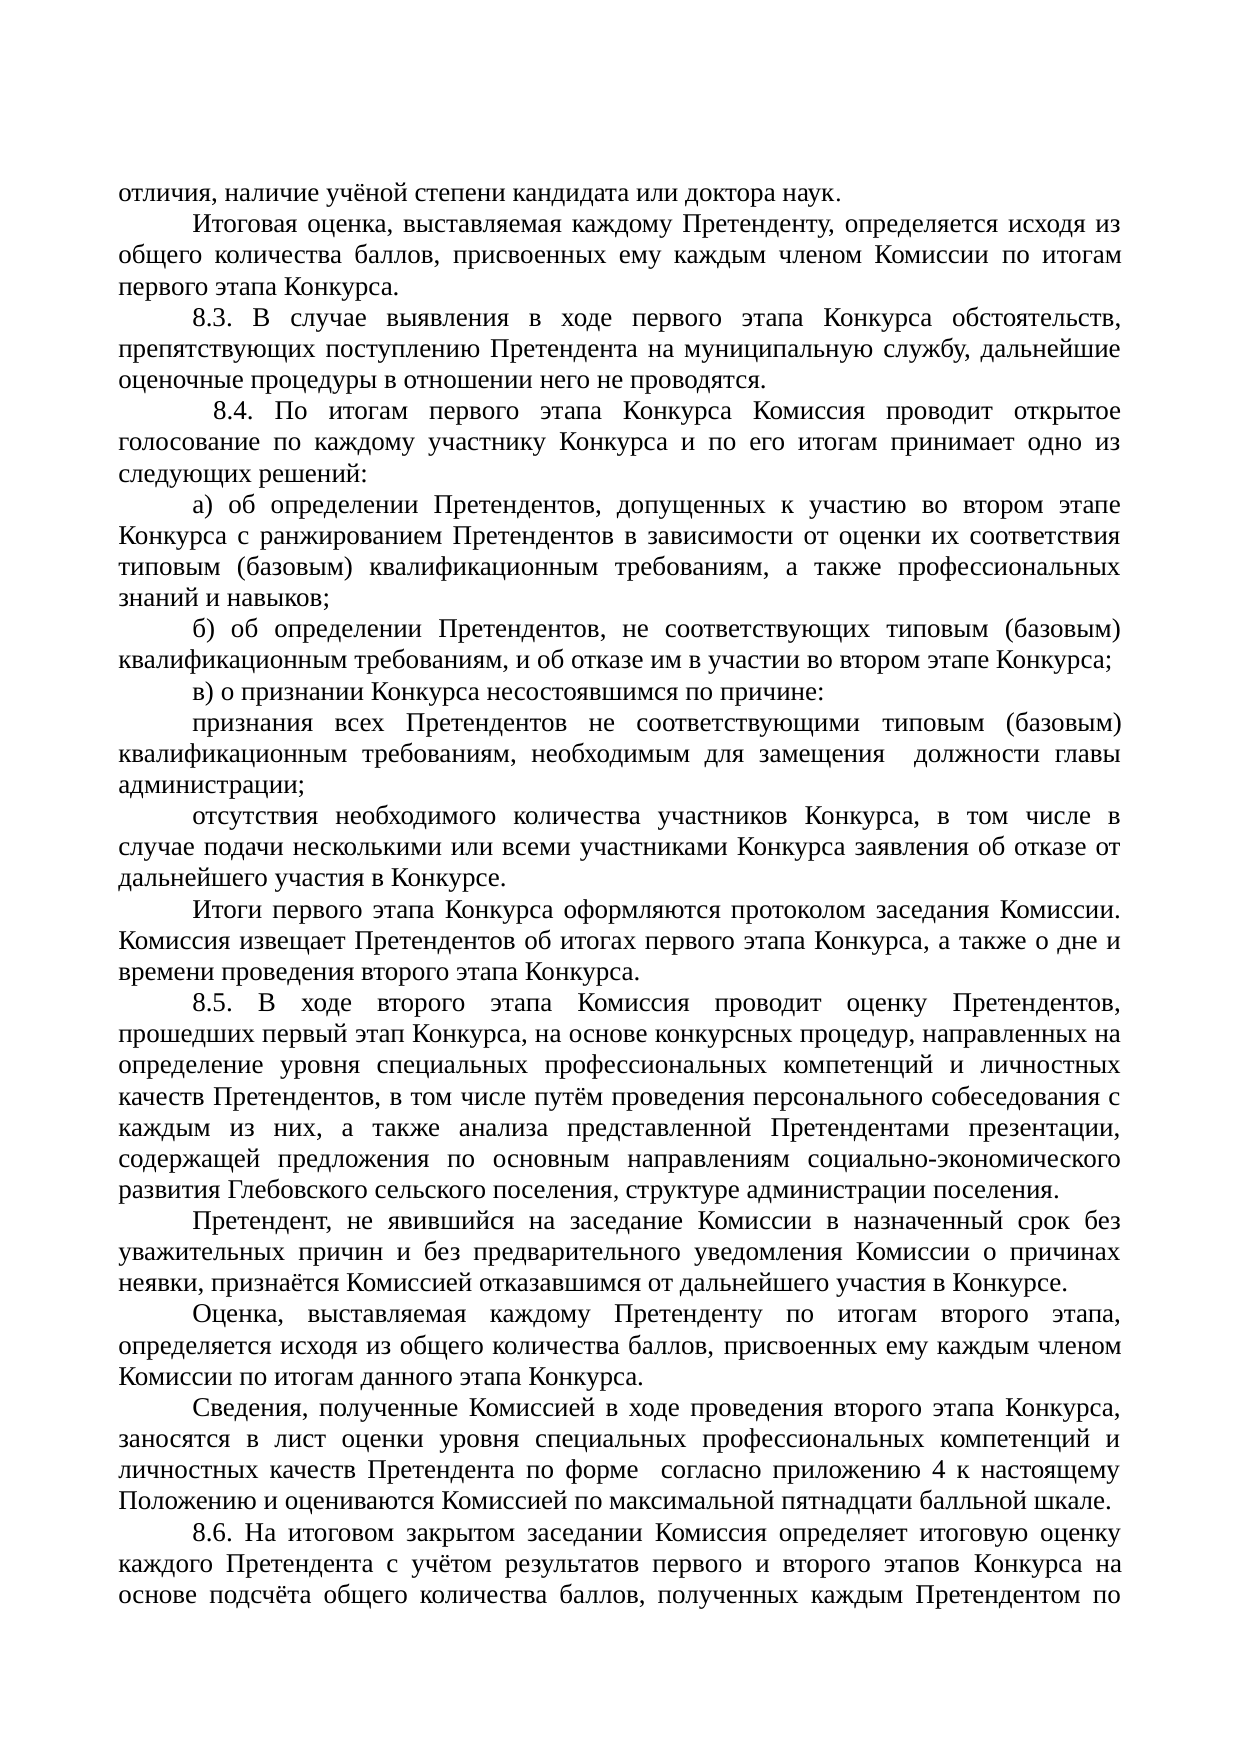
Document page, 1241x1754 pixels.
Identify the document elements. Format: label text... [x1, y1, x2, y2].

text в) о признании Конкурса несостоявшимся по причине: [118, 675, 1122, 706]
text отсутствия необходимого количества участников Конкурса, в том числе в случае подачи несколькими или всеми участниками Конкурса заявления об отказе от дальнейшего участия в Конкурсе. [118, 799, 1122, 893]
text Претендент, не явившийся на заседание Комиссии в назначенный срок без уважительных причин и без предварительного уведомления Комиссии о причинах неявки, признаётся Комиссией отказавшимся от дальнейшего участия в Конкурсе. [118, 1204, 1122, 1298]
text 8.4. По итогам первого этапа Конкурса Комиссия проводит открытое голосование по каждому участнику Конкурса и по его итогам принимает одно из следующих решений: [118, 394, 1122, 488]
text отличия, наличие учёной степени кандидата или доктора наук. [118, 176, 1122, 207]
text б) об определении Претендентов, не соответствующих типовым (базовым) квалификационным требованиям, и об отказе им в участии во втором этапе Конкурса; [118, 612, 1122, 675]
text Итоги первого этапа Конкурса оформляются протоколом заседания Комиссии. Комиссия извещает Претендентов об итогах первого этапа Конкурса, а также о дне и времени проведения второго этапа Конкурса. [118, 893, 1122, 986]
text 8.6. На итоговом закрытом заседании Комиссия определяет итоговую оценку каждого Претендента с учётом результатов первого и второго этапов Конкурса на основе подсчёта общего количества баллов, полученных каждым Претендентом по [118, 1516, 1122, 1609]
text Итоговая оценка, выставляемая каждому Претенденту, определяется исходя из общего количества баллов, присвоенных ему каждым членом Комиссии по итогам первого этапа Конкурса. [118, 207, 1122, 301]
text 8.3. В случае выявления в ходе первого этапа Конкурса обстоятельств, препятствующих поступлению Претендента на муниципальную службу, дальнейшие оценочные процедуры в отношении него не проводятся. [118, 301, 1122, 394]
text Сведения, полученные Комиссией в ходе проведения второго этапа Конкурса, заносятся в лист оценки уровня специальных профессиональных компетенций и личностных качеств Претендента по форме согласно приложению 4 к настоящему Положению и оцениваются Комиссией по максимальной пятнадцати балльной шкале. [118, 1391, 1122, 1516]
text 8.5. В ходе второго этапа Комиссия проводит оценку Претендентов, прошедших первый этап Конкурса, на основе конкурсных процедур, направленных на определение уровня специальных профессиональных компетенций и личностных качеств Претендентов, в том числе путём проведения персонального собеседования с каждым из них, а также анализа представленной Претендентами презентации, содержащей предложения по основным направлениям социально-экономического развития Глебовского сельского поселения, структуре администрации поселения. [118, 986, 1122, 1204]
text признания всех Претендентов не соответствующими типовым (базовым) квалификационным требованиям, необходимым для замещения должности главы администрации; [118, 706, 1122, 799]
text а) об определении Претендентов, допущенных к участию во втором этапе Конкурса с ранжированием Претендентов в зависимости от оценки их соответствия типовым (базовым) квалификационным требованиям, а также профессиональных знаний и навыков; [118, 488, 1122, 612]
text Оценка, выставляемая каждому Претенденту по итогам второго этапа, определяется исходя из общего количества баллов, присвоенных ему каждым членом Комиссии по итогам данного этапа Конкурса. [118, 1298, 1122, 1391]
